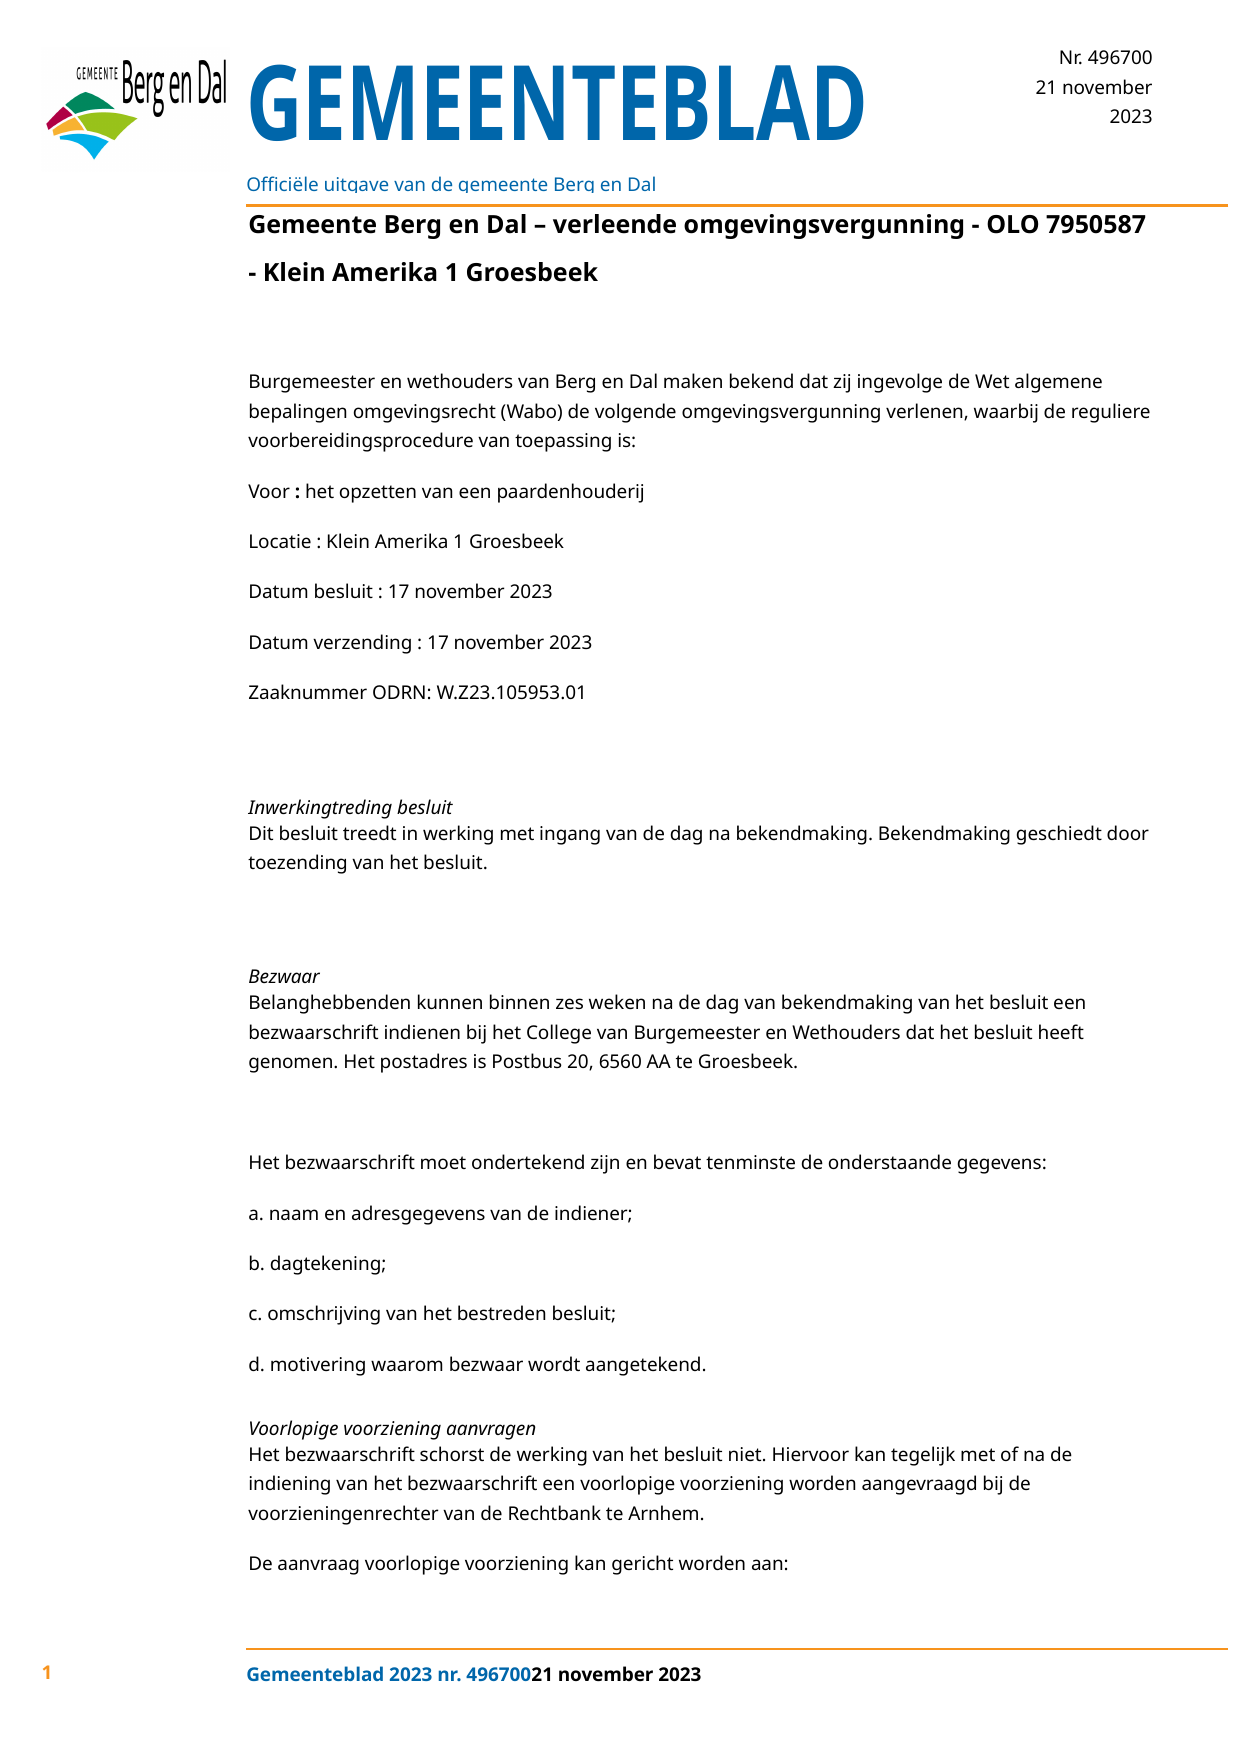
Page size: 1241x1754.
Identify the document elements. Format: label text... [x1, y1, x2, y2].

text Belanghebbenden kunnen binnen zes weken na de dag van bekendmaking van het besluit een bezwaarschrift indienen bij het College van Burgemeester en Wethouders dat het besluit heeft genomen. Het postadres is Postbus 20, 6560 AA te Groesbeek. [248, 989, 1152, 1074]
text Het bezwaarschrift moet ondertekend zijn en bevat tenminste de onderstaande gegevens: [248, 1149, 1152, 1175]
text Datum besluit : 17 november 2023 [248, 579, 1152, 604]
text Voorlopige voorziening aanvragen [248, 1415, 1152, 1441]
text Het bezwaarschrift schorst de werking van het besluit niet. Hiervoor kan tegelijk met of na de indiening van het bezwaarschrift een voorlopige voorziening worden aangevraagd bij de voorzieningenrechter van de Rechtbank te Arnhem. [248, 1441, 1152, 1526]
text Burgemeester en wethouders van Berg en Dal maken bekend dat zij ingevolge de Wet algemene bepalingen omgevingsrecht (Wabo) de volgende omgevingsvergunning verlenen, waarbij de reguliere voorbereidingsprocedure van toepassing is: [248, 368, 1152, 453]
text b. dagtekening; [248, 1250, 1152, 1276]
text Inwerkingtreding besluit [248, 794, 1152, 820]
text Locatie : Klein Amerika 1 Groesbeek [248, 528, 1152, 554]
text Dit besluit treedt in werking met ingang van de dag na bekendmaking. Bekendmaking geschiedt door toezending van het besluit. [248, 820, 1152, 875]
text Gemeente Berg en Dal – verleende omgevingsvergunning - OLO 7950587 - Klein Amerika 1 Groesbeek [248, 207, 1152, 288]
text d. motivering waarom bezwaar wordt aangetekend. [248, 1351, 1152, 1377]
text Zaaknummer ODRN: W.Z23.105953.01 [248, 679, 1152, 705]
text De aanvraag voorlopige voorziening kan gericht worden aan: [248, 1550, 1152, 1576]
text Voor : het opzetten van een paardenhouderij [248, 478, 1152, 504]
picture [41, 47, 231, 172]
text Bezwaar [248, 964, 1152, 989]
text a. naam en adresgegevens van de indiener; [248, 1200, 1152, 1226]
text c. omschrijving van het bestreden besluit; [248, 1301, 1152, 1326]
text Datum verzending : 17 november 2023 [248, 629, 1152, 655]
